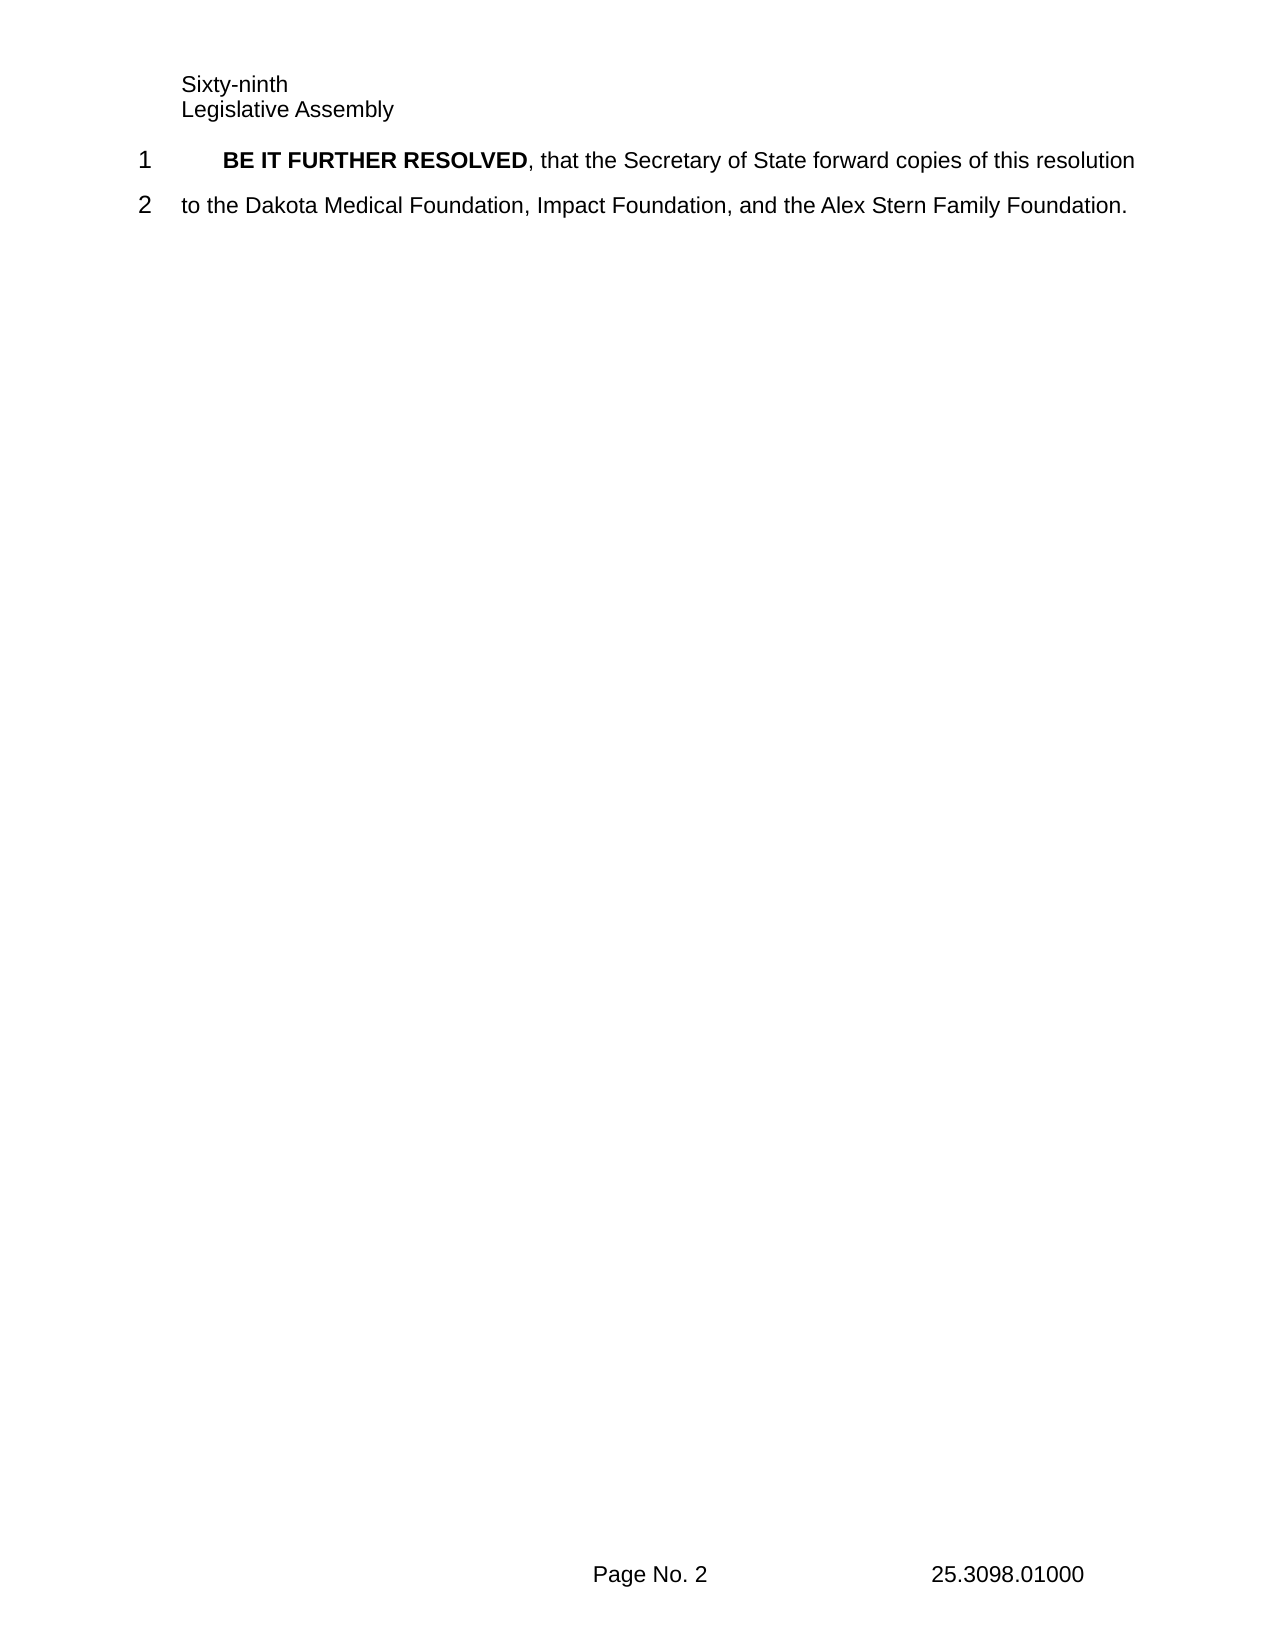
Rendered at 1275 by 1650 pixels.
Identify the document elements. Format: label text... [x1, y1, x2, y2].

text BE IT FURTHER RESOLVED, that the Secretary of State forward copies of this resolution to the Dakota Medical Foundation, Impact Foundation, and the Alex Stern Family Foundation. [181, 133, 1154, 222]
